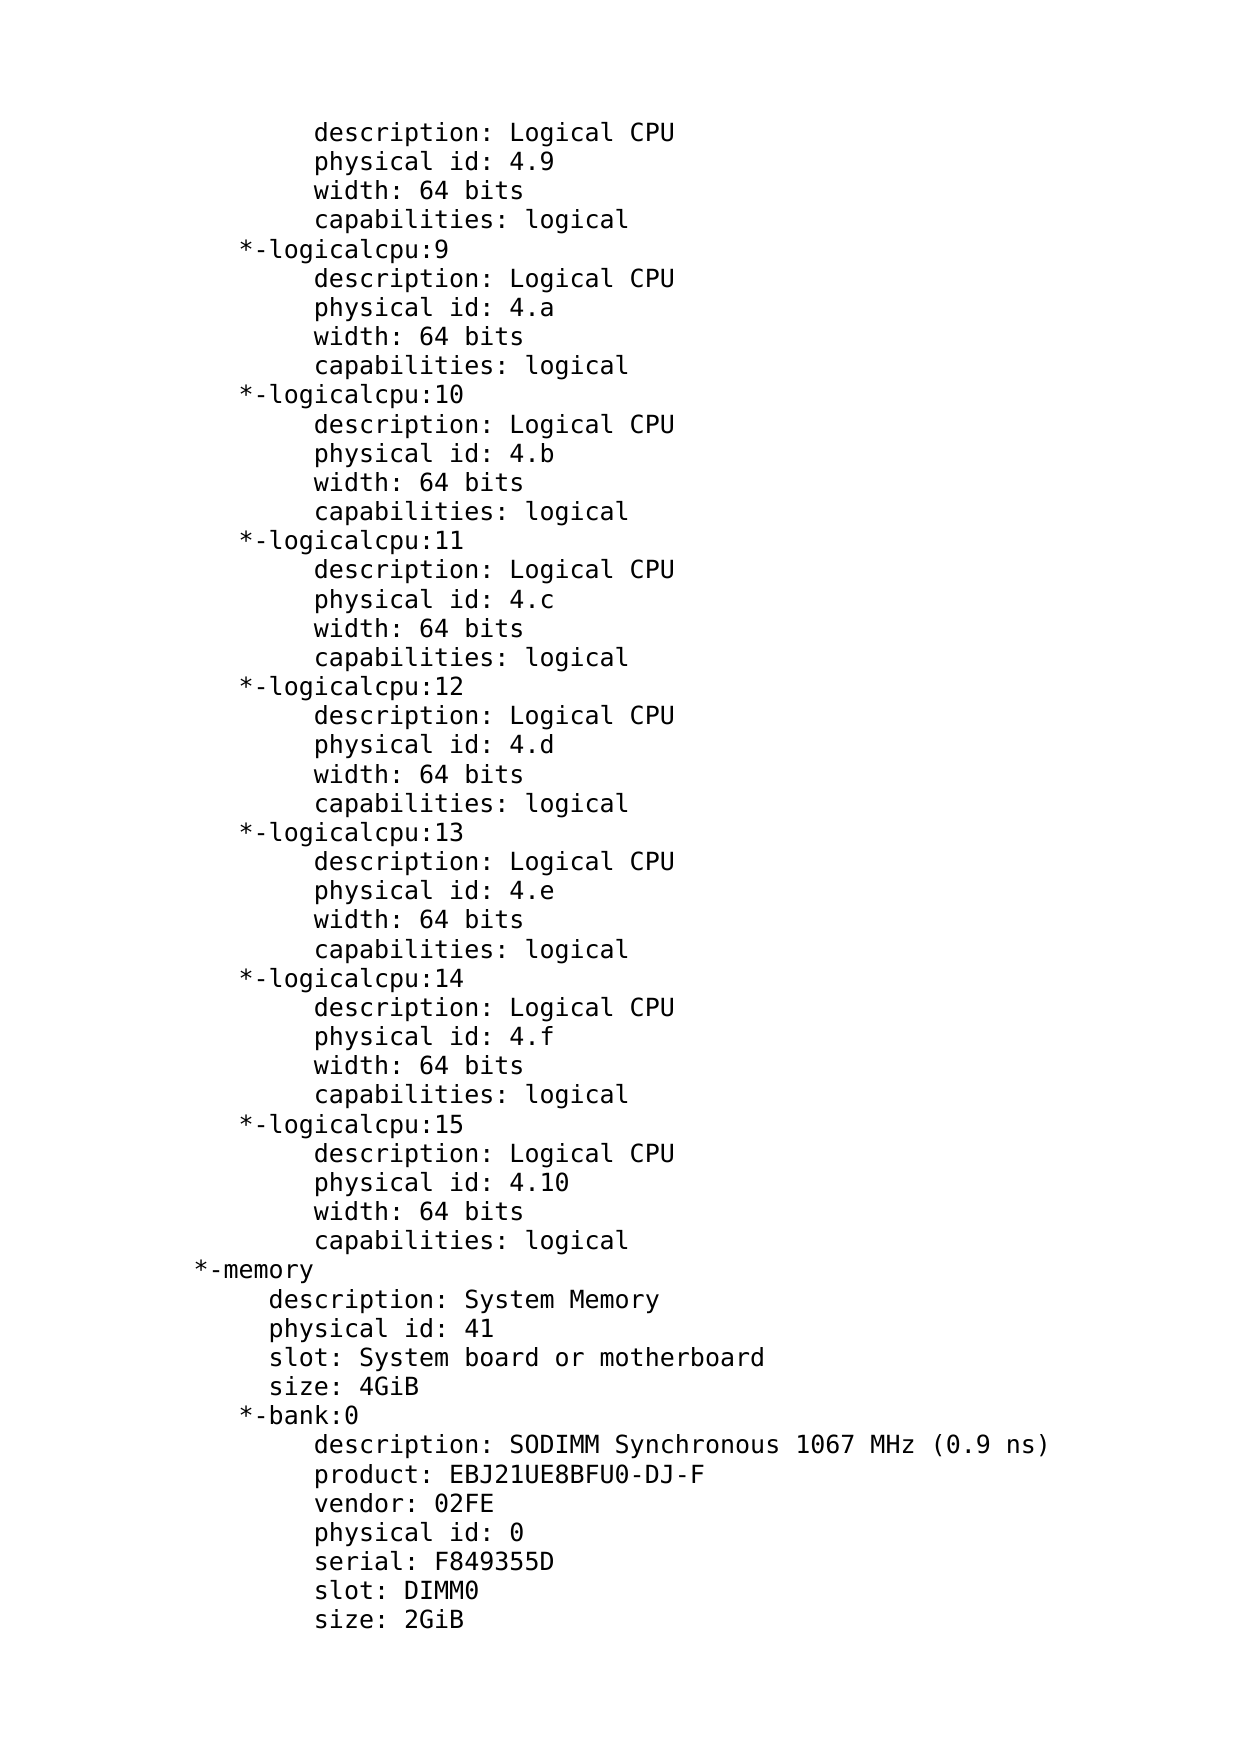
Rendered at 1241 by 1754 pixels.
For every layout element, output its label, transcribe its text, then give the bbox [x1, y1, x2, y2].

text description: Logical CPU physical id: 4.9 width: 64 bits capabilities: logical *-logicalcpu:9 description: Logical CPU physical id: 4.a width: 64 bits capabilities: logical *-logicalcpu:10 description: Logical CPU physical id: 4.b width: 64 bits capabilities: logical *-logicalcpu:11 description: Logical CPU physical id: 4.c width: 64 bits capabilities: logical *-logicalcpu:12 description: Logical CPU physical id: 4.d width: 64 bits capabilities: logical *-logicalcpu:13 description: Logical CPU physical id: 4.e width: 64 bits capabilities: logical *-logicalcpu:14 description: Logical CPU physical id: 4.f width: 64 bits capabilities: logical *-logicalcpu:15 description: Logical CPU physical id: 4.10 width: 64 bits capabilities: logical *-memory description: System Memory physical id: 41 slot: System board or motherboard size: 4GiB *-bank:0 description: SODIMM Synchronous 1067 MHz (0.9 ns) product: EBJ21UE8BFU0-DJ-F vendor: 02FE physical id: 0 serial: F849355D slot: DIMM0 size: 2GiB [118, 118, 1122, 1635]
